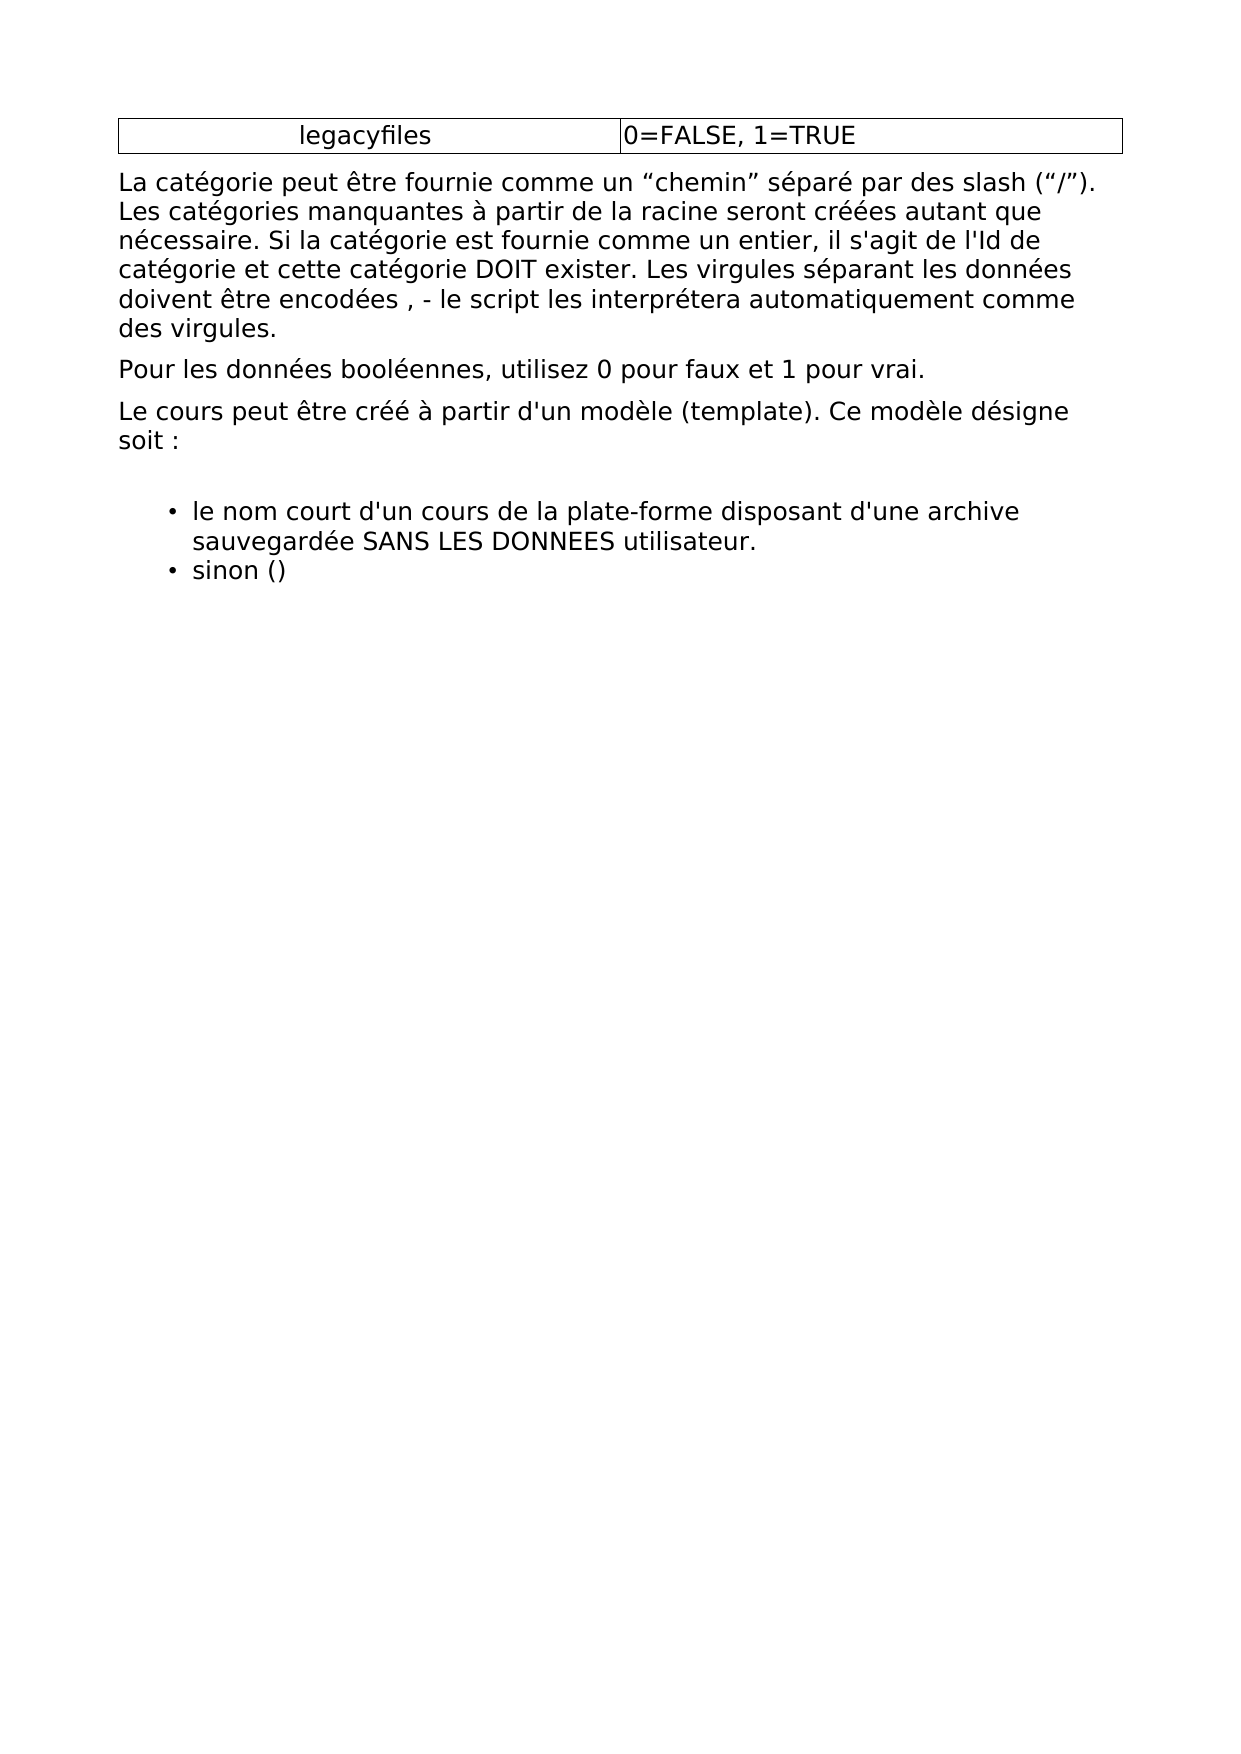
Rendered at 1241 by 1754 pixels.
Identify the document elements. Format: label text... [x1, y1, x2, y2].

text Le cours peut être créé à partir d'un modèle (template). Ce modèle désigne soit : [118, 397, 1122, 456]
table_cell 0=FALSE, 1=TRUE [621, 119, 1122, 153]
text La catégorie peut être fournie comme un “chemin” séparé par des slash (“/”). Les catégories manquantes à partir de la racine seront créées autant que nécessaire. Si la catégorie est fournie comme un entier, il s'agit de l'Id de catégorie et cette catégorie DOIT exister. Les virgules séparant les données doivent être encodées , - le script les interprétera automatiquement comme des virgules. [118, 168, 1122, 343]
table_cell legacyfiles [119, 119, 620, 153]
list le nom court d'un cours de la plate-forme disposant d'une archive sauvegardée SANS LES DONNEES utilisateur. [177, 498, 1122, 556]
list sinon () [177, 556, 1122, 585]
text Pour les données booléennes, utilisez 0 pour faux et 1 pour vrai. [118, 356, 1122, 385]
